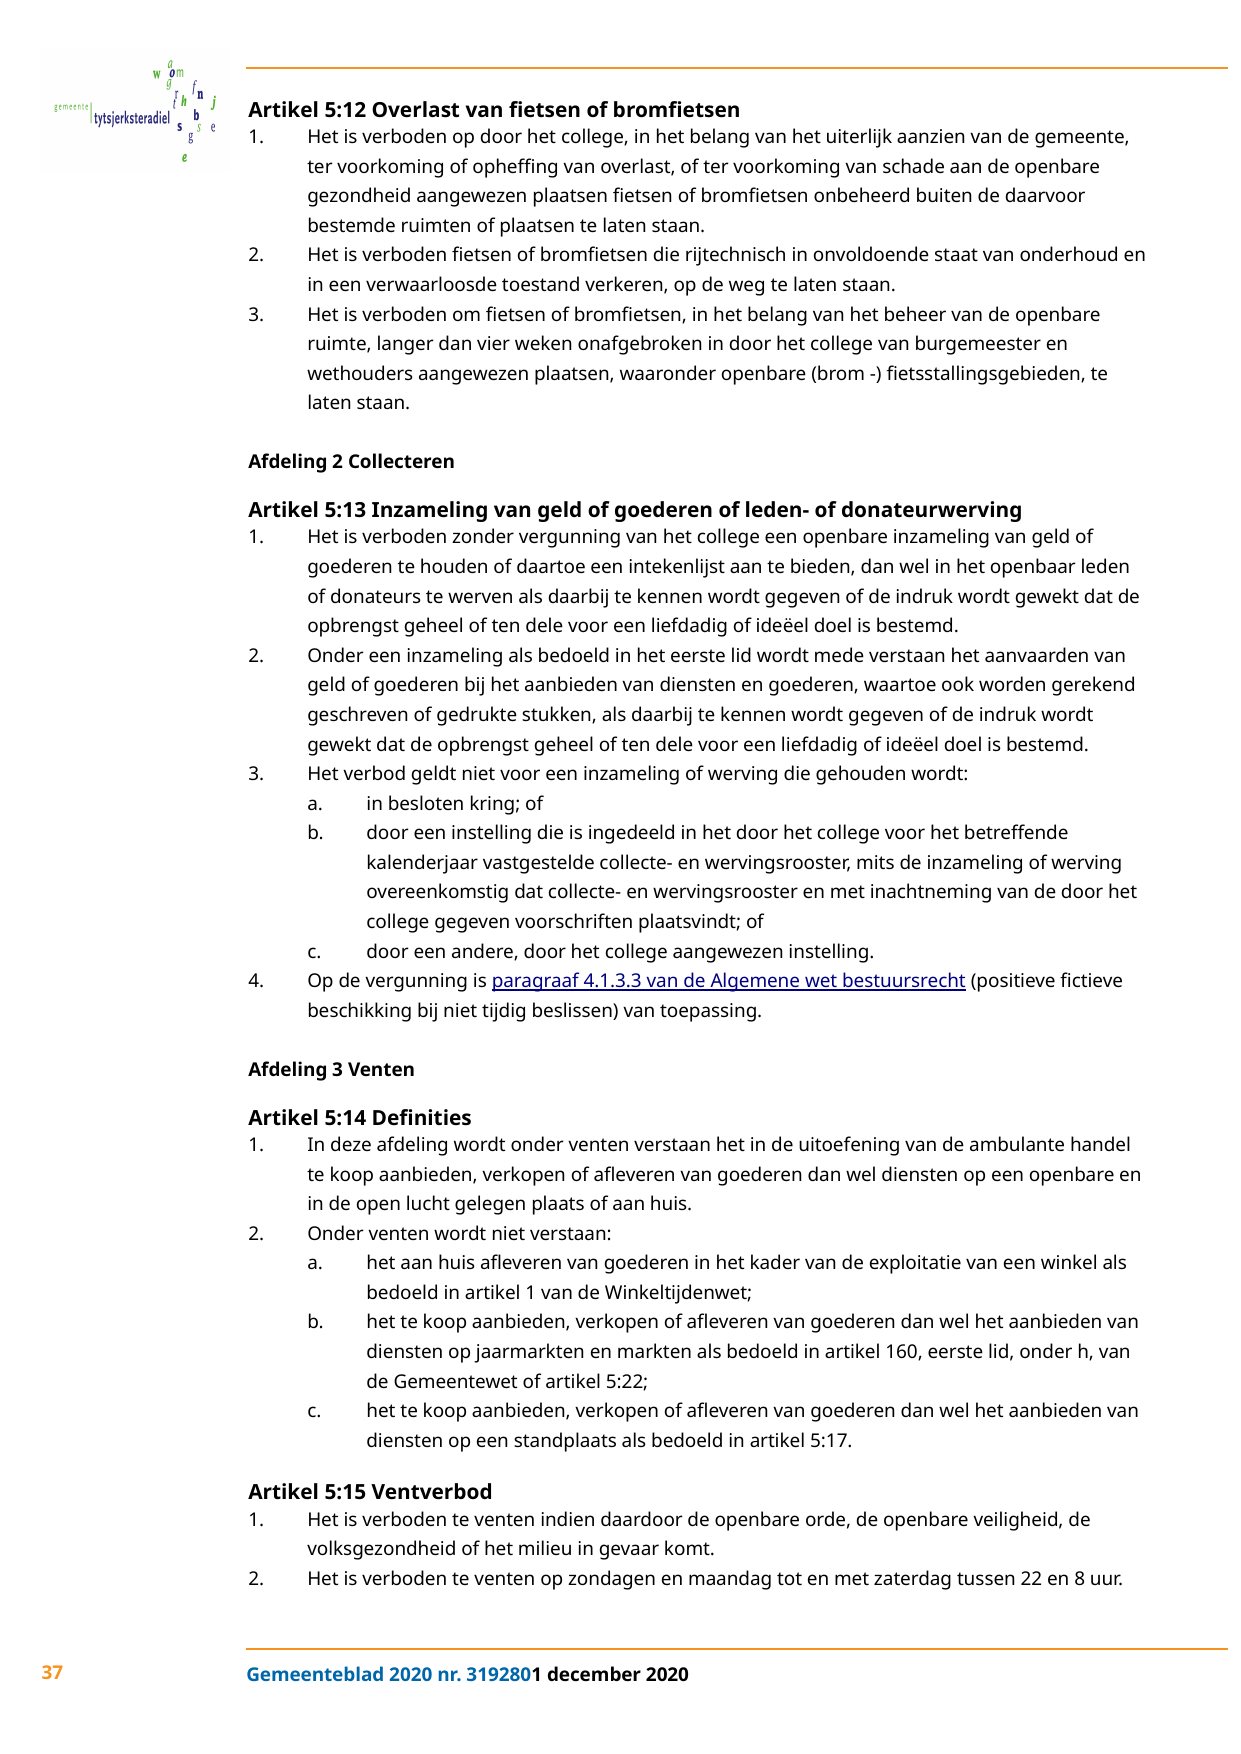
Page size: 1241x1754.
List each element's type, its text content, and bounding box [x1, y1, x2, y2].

list Op de vergunning is paragraaf 4.1.3.3 van de Algemene wet bestuursrecht (positieve fictieve beschikking bij niet tijdig beslissen) van toepassing. [248, 967, 1152, 1023]
list in besloten kring; of [307, 790, 1152, 816]
list het aan huis afleveren van goederen in het kader van de exploitatie van een winkel als bedoeld in artikel 1 van de Winkeltijdenwet; [307, 1249, 1152, 1305]
list Het is verboden op door het college, in het belang van het uiterlijk aanzien van de gemeente, ter voorkoming of opheffing van overlast, of ter voorkoming van schade aan de openbare gezondheid aangewezen plaatsen fietsen of bromfietsen onbeheerd buiten de daarvoor bestemde ruimten of plaatsen te laten staan. [248, 123, 1152, 238]
list het te koop aanbieden, verkopen of afleveren van goederen dan wel het aanbieden van diensten op jaarmarkten en markten als bedoeld in artikel 160, eerste lid, onder h, van de Gemeentewet of artikel 5:22; [307, 1309, 1152, 1393]
text Artikel 5:13 Inzameling van geld of goederen of leden- of donateurwerving [248, 495, 1152, 524]
text Artikel 5:14 Definities [248, 1103, 1152, 1131]
list Onder venten wordt niet verstaan: [248, 1220, 1152, 1246]
text Afdeling 2 Collecteren [248, 449, 1152, 474]
list het te koop aanbieden, verkopen of afleveren van goederen dan wel het aanbieden van diensten op een standplaats als bedoeld in artikel 5:17. [307, 1397, 1152, 1453]
list door een instelling die is ingedeeld in het door het college voor het betreffende kalenderjaar vastgestelde collecte- en wervingsrooster, mits de inzameling of werving overeenkomstig dat collecte- en wervingsrooster en met inachtneming van de door het college gegeven voorschriften plaatsvindt; of [307, 819, 1152, 934]
list Het is verboden fietsen of bromfietsen die rijtechnisch in onvoldoende staat van onderhoud en in een verwaarloosde toestand verkeren, op de weg te laten staan. [248, 242, 1152, 297]
text Afdeling 3 Venten [248, 1056, 1152, 1082]
list Het is verboden te venten op zondagen en maandag tot en met zaterdag tussen 22 en 8 uur. [248, 1565, 1152, 1591]
list Het is verboden te venten indien daardoor de openbare orde, de openbare veiligheid, de volksgezondheid of het milieu in gevaar komt. [248, 1506, 1152, 1561]
list Het is verboden zonder vergunning van het college een openbare inzameling van geld of goederen te houden of daartoe een intekenlijst aan te bieden, dan wel in het openbaar leden of donateurs te werven als daarbij te kennen wordt gegeven of de indruk wordt gewekt dat de opbrengst geheel of ten dele voor een liefdadig of ideëel doel is bestemd. [248, 524, 1152, 638]
list Het is verboden om fietsen of bromfietsen, in het belang van het beheer van de openbare ruimte, langer dan vier weken onafgebroken in door het college van burgemeester en wethouders aangewezen plaatsen, waaronder openbare (brom -) fietsstallingsgebieden, te laten staan. [248, 301, 1152, 415]
list Onder een inzameling als bedoeld in het eerste lid wordt mede verstaan het aanvaarden van geld of goederen bij het aanbieden van diensten en goederen, waartoe ook worden gerekend geschreven of gedrukte stukken, als daarbij te kennen wordt gegeven of de indruk wordt gewekt dat de opbrengst geheel of ten dele voor een liefdadig of ideëel doel is bestemd. [248, 642, 1152, 756]
text Artikel 5:12 Overlast van fietsen of bromfietsen [248, 95, 1152, 123]
picture [41, 47, 231, 172]
list door een andere, door het college aangewezen instelling. [307, 938, 1152, 963]
list Het verbod geldt niet voor een inzameling of werving die gehouden wordt: [248, 760, 1152, 786]
list In deze afdeling wordt onder venten verstaan het in de uitoefening van de ambulante handel te koop aanbieden, verkopen of afleveren van goederen dan wel diensten op een openbare en in de open lucht gelegen plaats of aan huis. [248, 1131, 1152, 1216]
text Artikel 5:15 Ventverbod [248, 1477, 1152, 1506]
